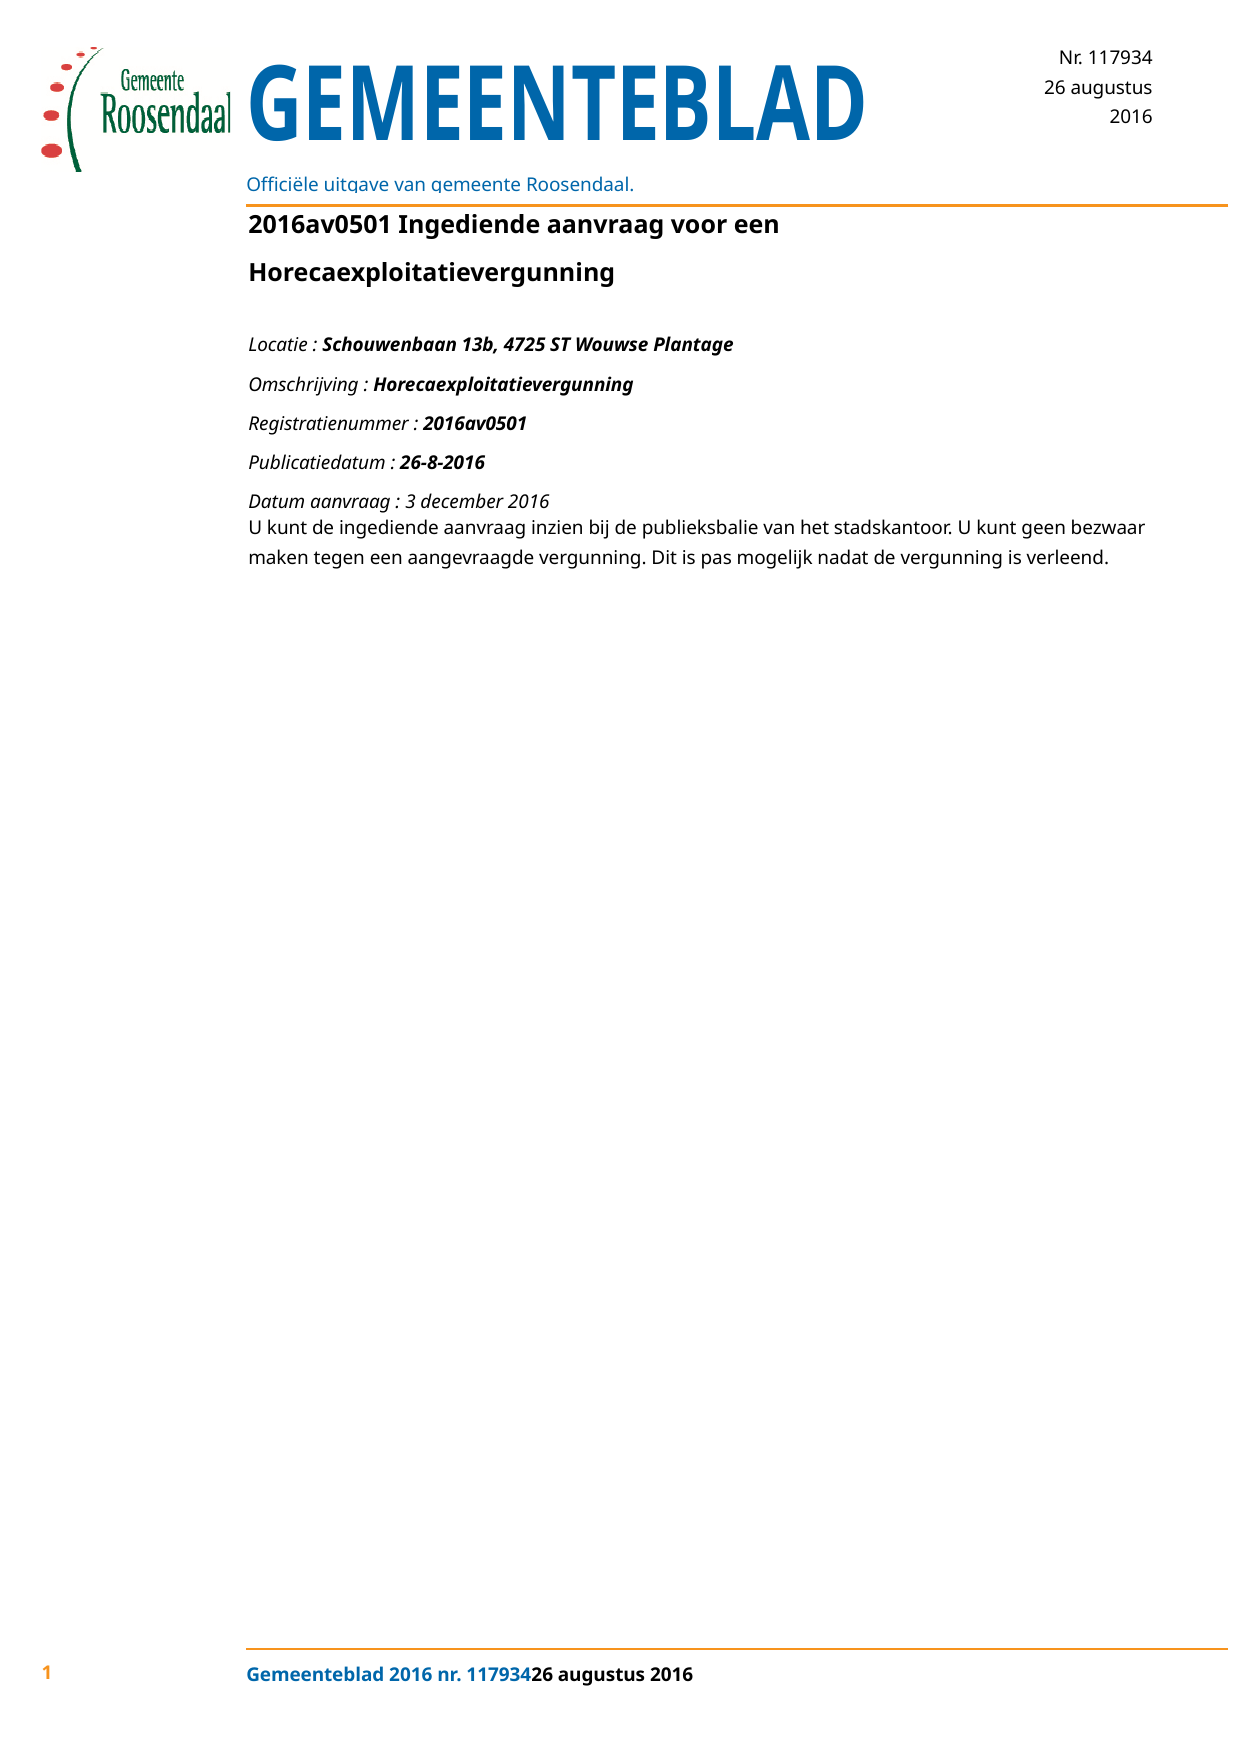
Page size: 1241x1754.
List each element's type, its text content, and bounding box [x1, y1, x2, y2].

picture [41, 47, 231, 172]
text 2016av0501 Ingediende aanvraag voor een Horecaexploitatievergunning [248, 207, 1152, 288]
text Registratienummer : 2016av0501 [248, 410, 1152, 436]
text Locatie : Schouwenbaan 13b, 4725 ST Wouwse Plantage [248, 331, 1152, 357]
text Publicatiedatum : 26-8-2016 [248, 449, 1152, 475]
text U kunt de ingediende aanvraag inzien bij de publieksbalie van het stadskantoor. U kunt geen bezwaar maken tegen een aangevraagde vergunning. Dit is pas mogelijk nadat de vergunning is verleend. [248, 514, 1152, 569]
text Omschrijving : Horecaexploitatievergunning [248, 371, 1152, 396]
text Datum aanvraag : 3 december 2016 [248, 488, 1152, 514]
